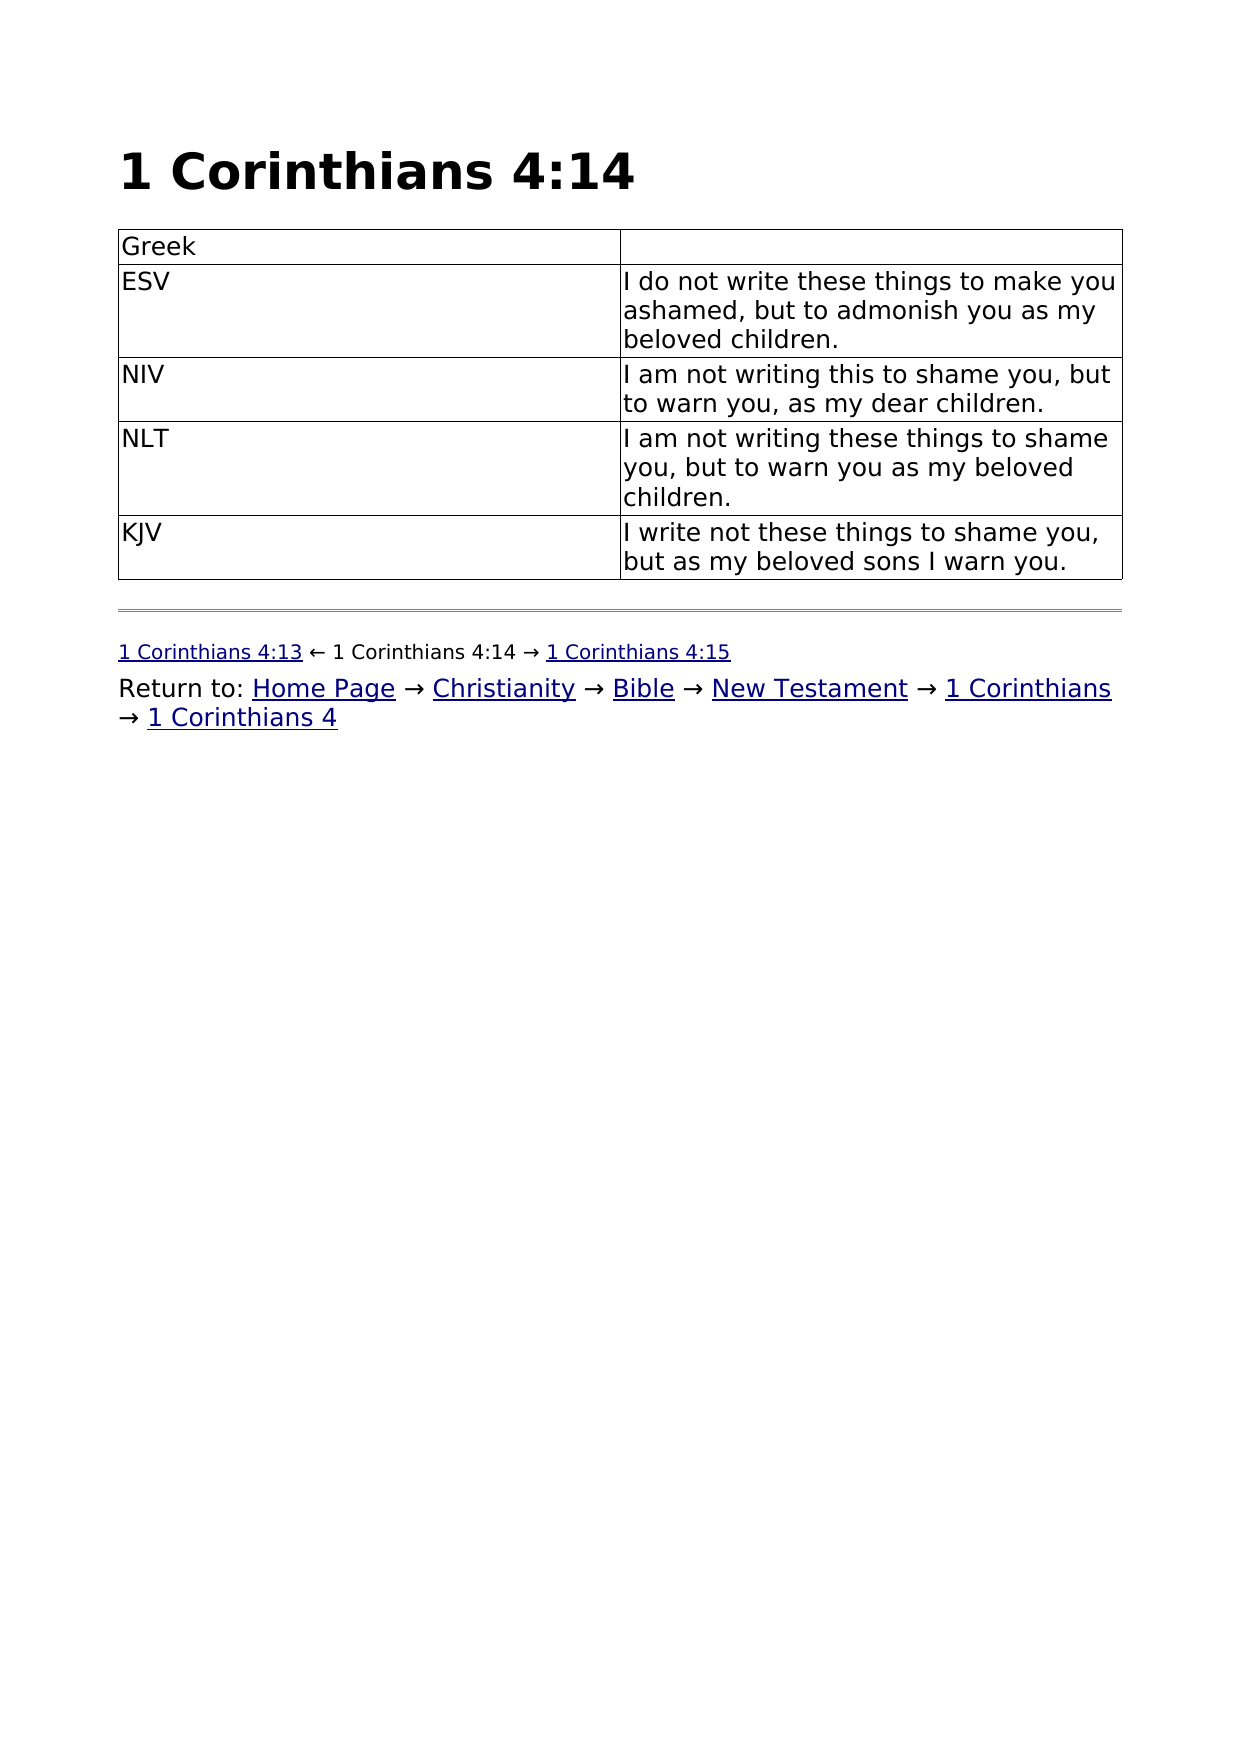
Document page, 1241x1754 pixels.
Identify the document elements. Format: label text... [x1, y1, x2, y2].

table_cell I write not these things to shame you, but as my beloved sons I warn you. [621, 516, 1122, 579]
table_cell ESV [119, 265, 620, 357]
table_cell I am not writing this to shame you, but to warn you, as my dear children. [621, 358, 1122, 421]
table_cell I do not write these things to make you ashamed, but to admonish you as my beloved children. [621, 265, 1122, 357]
table_header Greek [119, 230, 620, 264]
text Return to: Home Page → Christianity → Bible → New Testament → 1 Corinthians → 1 Corinthians 4 [118, 674, 1122, 733]
table_cell NLT [119, 422, 620, 515]
subtitle 1 Corinthians 4:14 [118, 143, 1122, 201]
table_header [621, 230, 1122, 264]
table_cell KJV [119, 516, 620, 579]
table_cell I am not writing these things to shame you, but to warn you as my beloved children. [621, 422, 1122, 515]
table_cell NIV [119, 358, 620, 421]
text 1 Corinthians 4:13 ← 1 Corinthians 4:14 → 1 Corinthians 4:15 [118, 640, 1122, 674]
